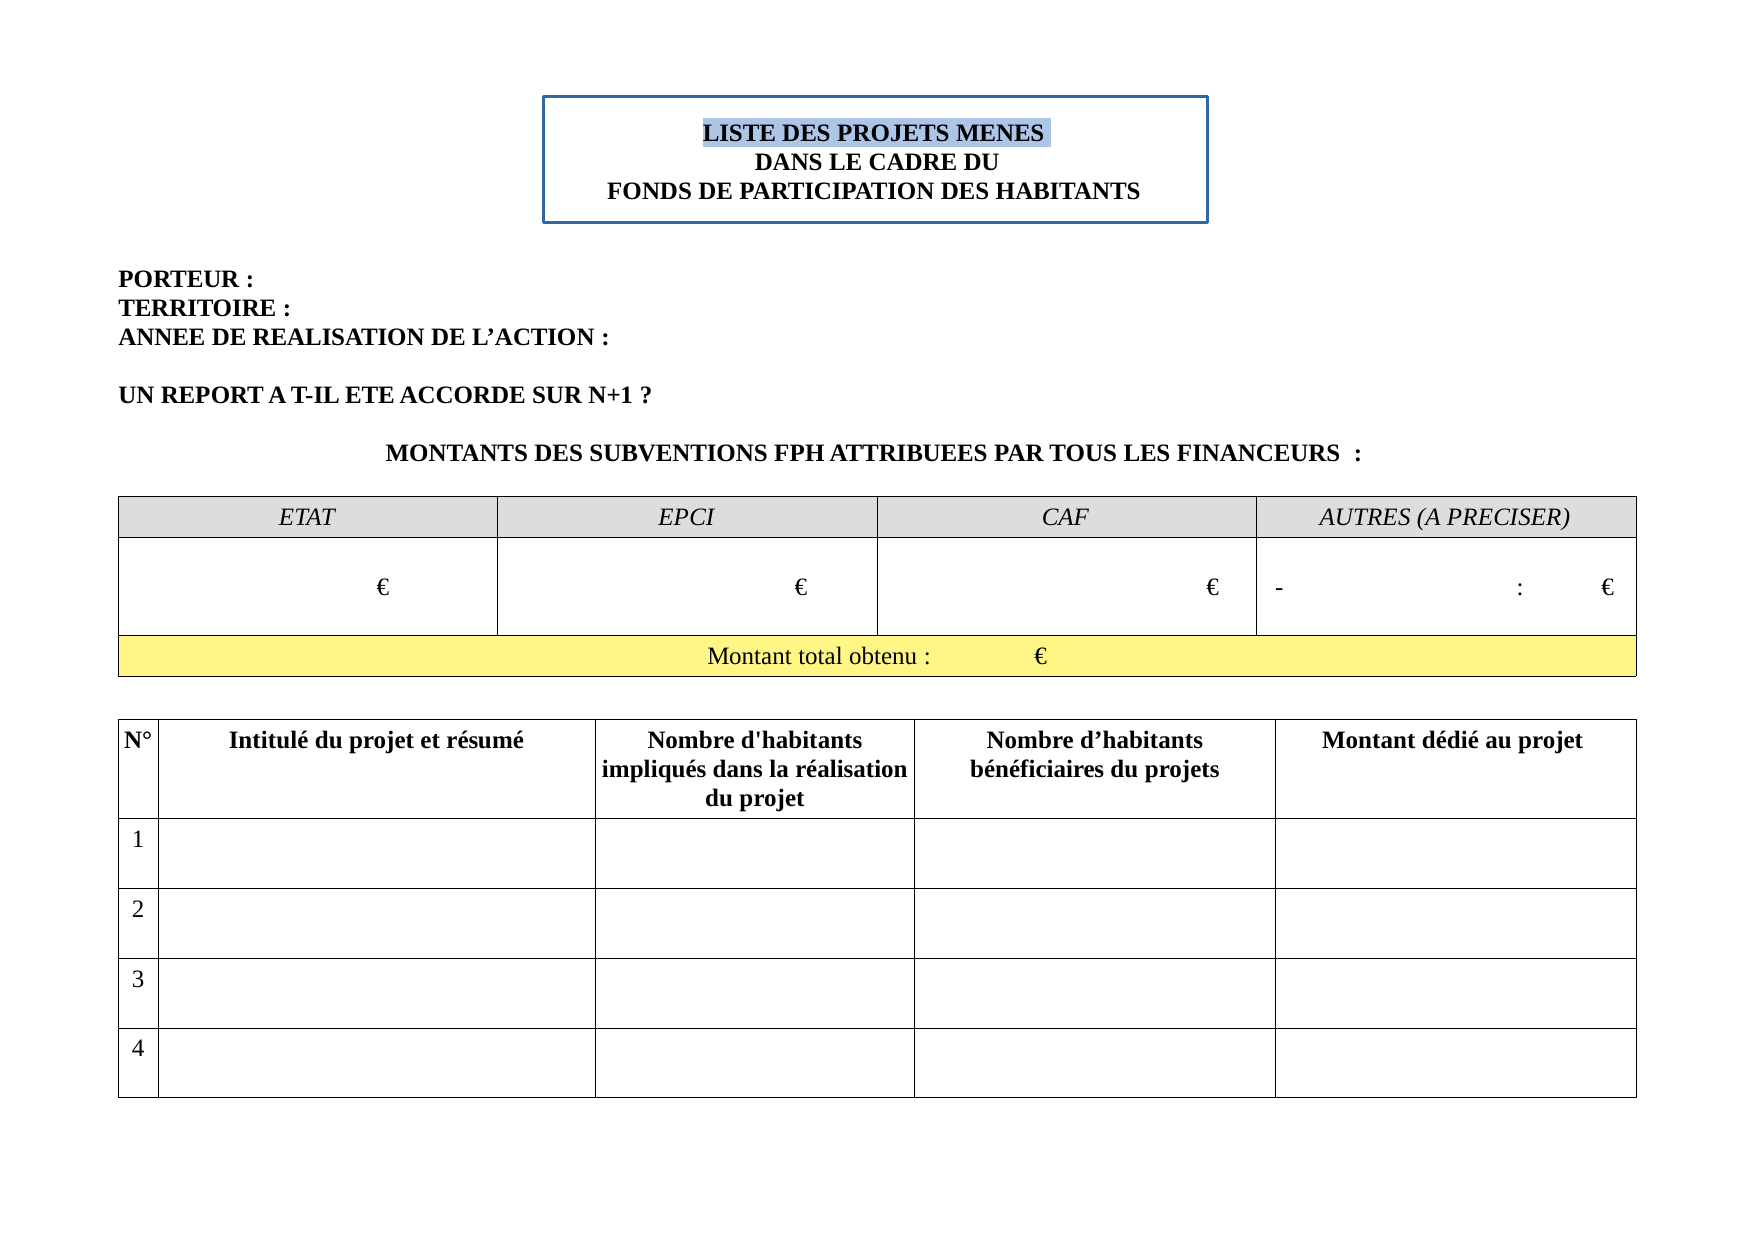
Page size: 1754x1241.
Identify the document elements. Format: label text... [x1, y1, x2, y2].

table_cell [596, 819, 914, 888]
table_cell [1276, 889, 1636, 958]
table_header EPCI [498, 497, 877, 537]
table_cell [915, 889, 1275, 958]
text TERRITOIRE : [118, 292, 1636, 322]
table_cell [596, 1029, 914, 1097]
table_cell [915, 819, 1275, 888]
table_cell [159, 819, 595, 888]
table_header Nombre d'habitants impliqués dans la réalisation du projet [596, 720, 914, 818]
table_cell [915, 959, 1275, 1027]
table_cell 2 [119, 889, 158, 958]
table_header AUTRES (A PRECISER) [1257, 497, 1636, 537]
table_cell [596, 959, 914, 1027]
text LISTE DES PROJETS MENES [545, 118, 1206, 147]
text ANNEE DE REALISATION DE L’ACTION : [118, 322, 1636, 351]
text [118, 147, 542, 176]
text DANS LE CADRE DU [545, 147, 1206, 176]
table_cell [159, 1029, 595, 1097]
table_cell Montant total obtenu : € [119, 636, 1636, 676]
table_header N° [119, 720, 158, 818]
table_cell € [119, 538, 497, 635]
table_cell € [878, 538, 1256, 635]
table_header Montant dédié au projet [1276, 720, 1636, 818]
text [118, 176, 542, 205]
table_cell [1276, 959, 1636, 1027]
table_cell [596, 889, 914, 958]
table_cell € [498, 538, 877, 635]
table_cell [1276, 819, 1636, 888]
text PORTEUR : [118, 263, 1636, 292]
text [1209, 176, 1636, 205]
table_header ETAT [119, 497, 497, 537]
table_cell [159, 959, 595, 1027]
text [1209, 118, 1636, 147]
table_header Nombre d’habitants bénéficiaires du projets [915, 720, 1275, 818]
text [118, 118, 542, 147]
table_header Intitulé du projet et résumé [159, 720, 595, 818]
table_header CAF [878, 497, 1256, 537]
table_cell - : € [1257, 538, 1636, 635]
table_cell [1276, 1029, 1636, 1097]
table_cell [915, 1029, 1275, 1097]
text [1209, 147, 1636, 176]
table_cell 3 [119, 959, 158, 1027]
text UN REPORT A T-IL ETE ACCORDE SUR N+1 ? [118, 380, 1636, 409]
table_cell 1 [119, 819, 158, 888]
table_cell [159, 889, 595, 958]
text MONTANTS DES SUBVENTIONS FPH ATTRIBUEES PAR TOUS LES FINANCEURS : [118, 438, 1636, 467]
text FONDS DE PARTICIPATION DES HABITANTS [545, 176, 1206, 205]
table_cell 4 [119, 1029, 158, 1097]
